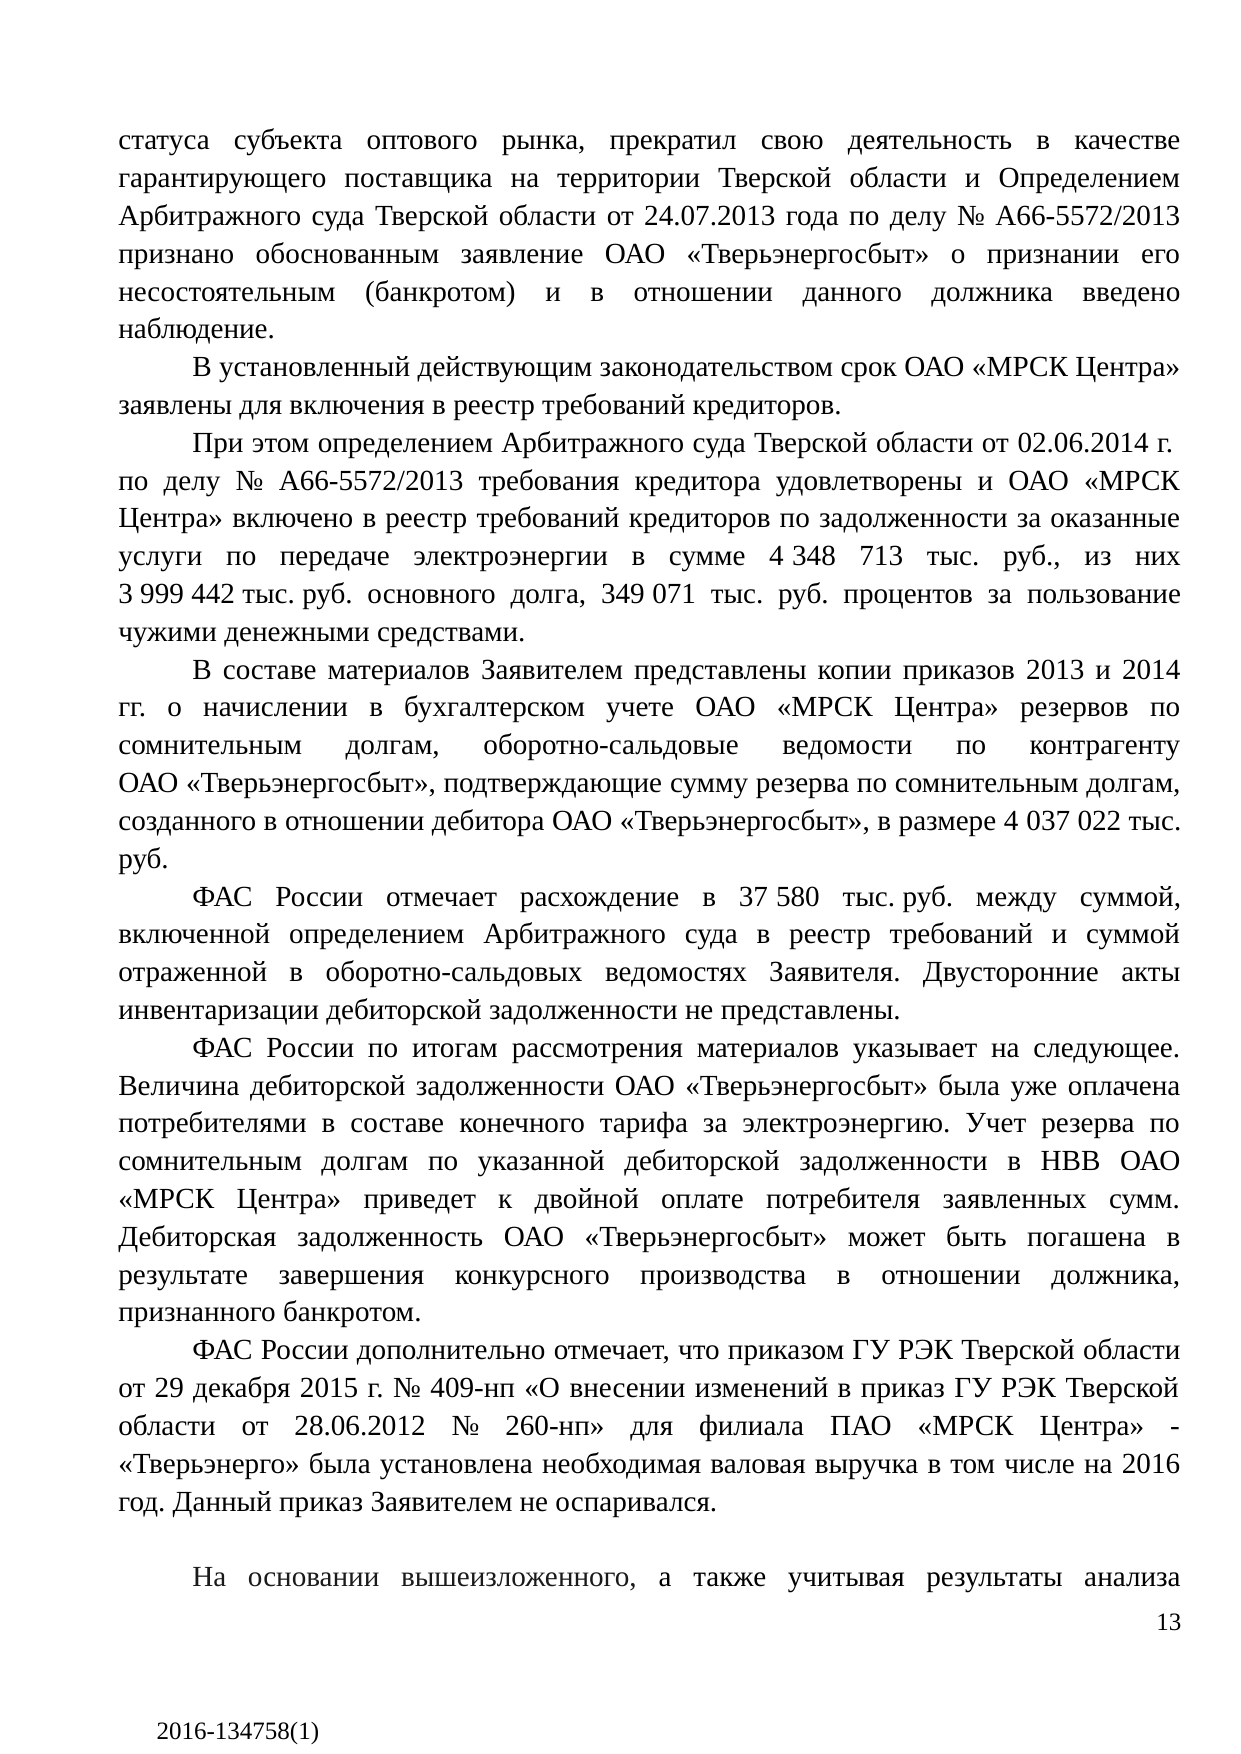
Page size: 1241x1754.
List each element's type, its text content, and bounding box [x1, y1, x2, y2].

text В составе материалов Заявителем представлены копии приказов 2013 и 2014 гг. о начислении в бухгалтерском учете ОАО «МРСК Центра» резервов по сомнительным долгам, оборотно-сальдовые ведомости по контрагенту ОАО «Тверьэнергосбыт», подтверждающие сумму резерва по сомнительным долгам, созданного в отношении дебитора ОАО «Тверьэнергосбыт», в размере 4 037 022 тыс. руб. [118, 647, 1181, 874]
text ФАС России по итогам рассмотрения материалов указывает на следующее. Величина дебиторской задолженности ОАО «Тверьэнергосбыт» была уже оплачена потребителями в составе конечного тарифа за электроэнергию. Учет резерва по сомнительным долгам по указанной дебиторской задолженности в НВВ ОАО «МРСК Центра» приведет к двойной оплате потребителя заявленных сумм. Дебиторская задолженность ОАО «Тверьэнергосбыт» может быть погашена в результате завершения конкурсного производства в отношении должника, признанного банкротом. [118, 1026, 1181, 1328]
text ФАС России отмечает расхождение в 37 580 тыс. руб. между суммой, включенной определением Арбитражного суда в реестр требований и суммой отраженной в оборотно-сальдовых ведомостях Заявителя. Двусторонние акты инвентаризации дебиторской задолженности не представлены. [118, 874, 1181, 1026]
text При этом определением Арбитражного суда Тверской области от 02.06.2014 г. по делу № А66-5572/2013 требования кредитора удовлетворены и ОАО «МРСК Центра» включено в реестр требований кредиторов по задолженности за оказанные услуги по передаче электроэнергии в сумме 4 348 713 тыс. руб., из них 3 999 442 тыс. руб. основного долга, 349 071 тыс. руб. процентов за пользование чужими денежными средствами. [118, 421, 1181, 647]
text В установленный действующим законодательством срок ОАО «МРСК Центра» заявлены для включения в реестр требований кредиторов. [118, 345, 1181, 421]
text На основании вышеизложенного, а также учитывая результаты анализа [118, 1555, 1181, 1593]
text статуса субъекта оптового рынка, прекратил свою деятельность в качестве гарантирующего поставщика на территории Тверской области и Определением Арбитражного суда Тверской области от 24.07.2013 года по делу № А66-5572/2013 признано обоснованным заявление ОАО «Тверьэнергосбыт» о признании его несостоятельным (банкротом) и в отношении данного должника введено наблюдение. [118, 118, 1181, 345]
text ФАС России дополнительно отмечает, что приказом ГУ РЭК Тверской области от 29 декабря 2015 г. № 409-нп «О внесении изменений в приказ ГУ РЭК Тверской области от 28.06.2012 № 260-нп» для филиала ПАО «МРСК Центра» - «Тверьэнерго» была установлена необходимая валовая выручка в том числе на 2016 год. Данный приказ Заявителем не оспаривался. [118, 1328, 1181, 1517]
